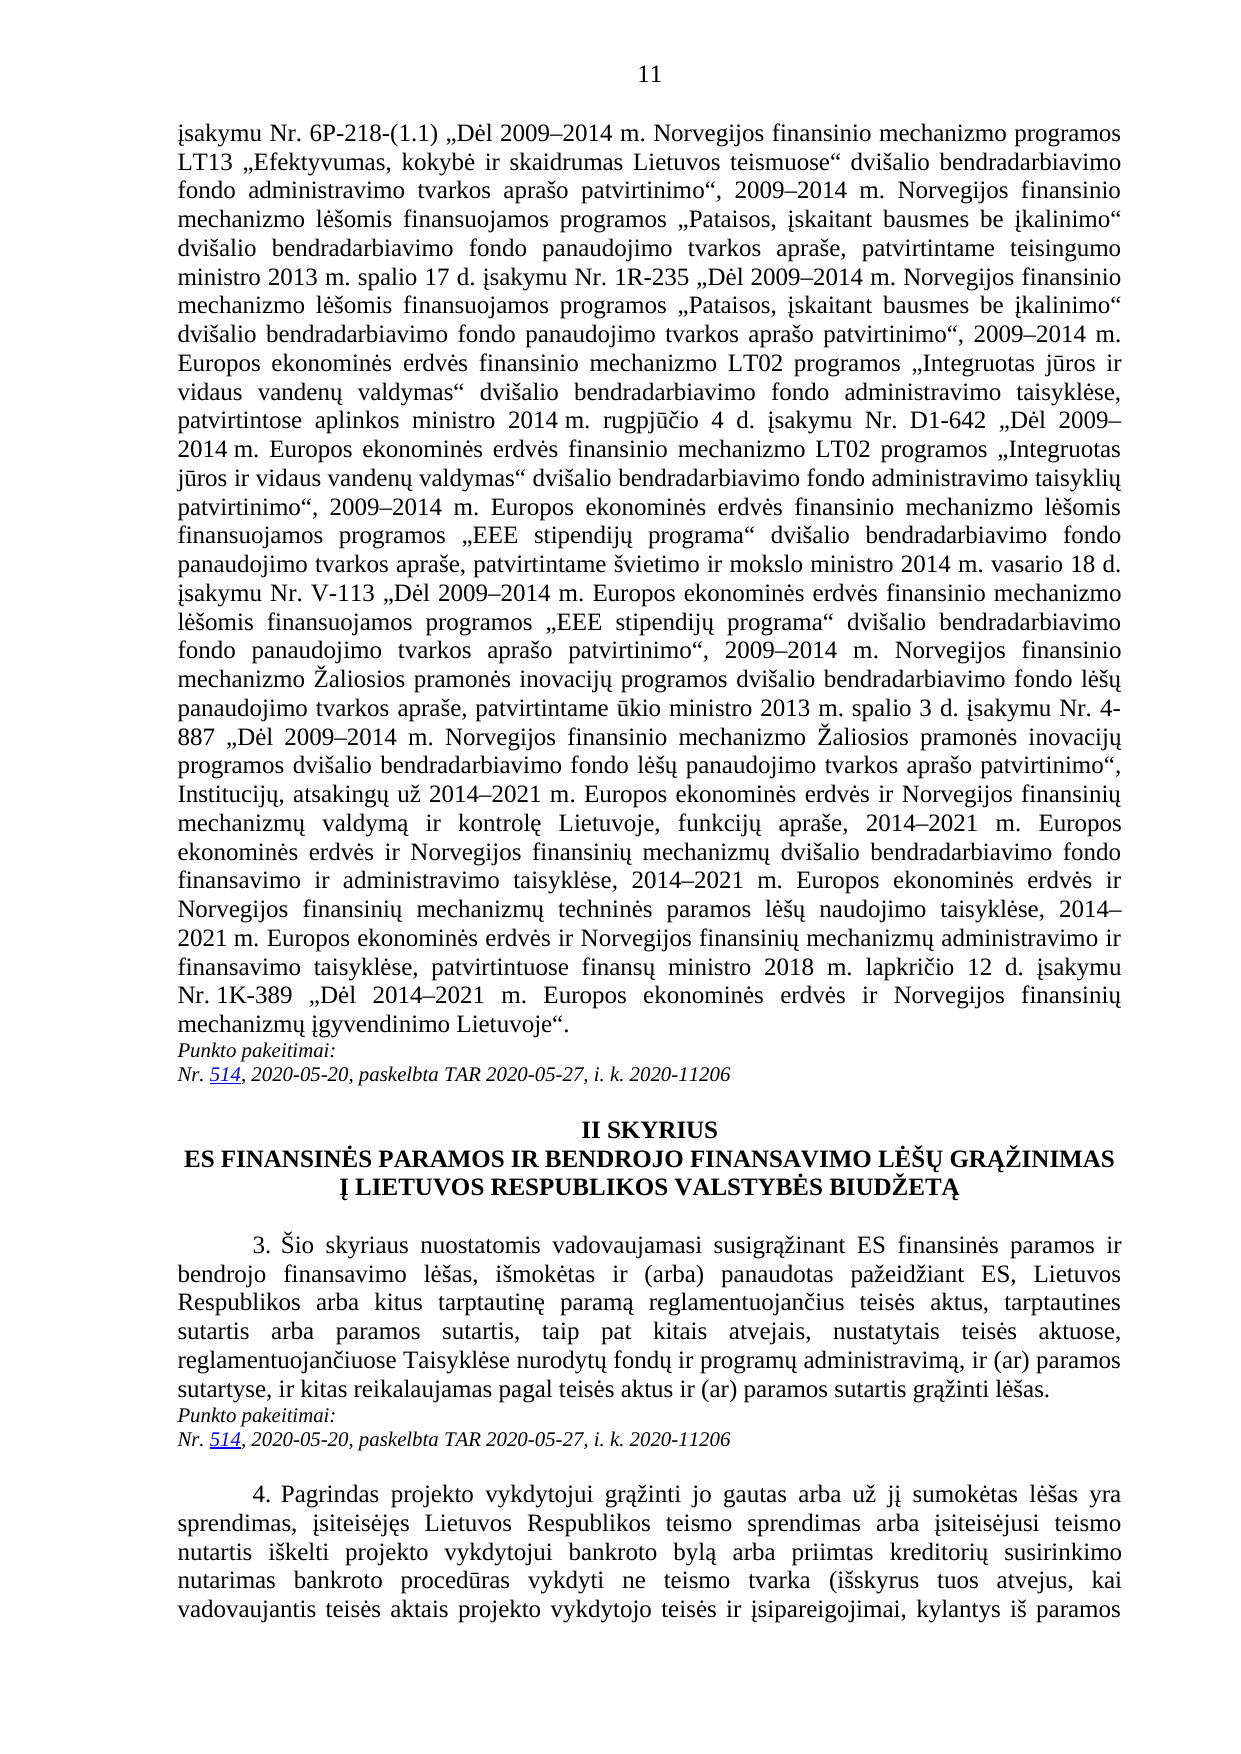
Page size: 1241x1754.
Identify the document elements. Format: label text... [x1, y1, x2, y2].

text Nr. 514, 2020-05-20, paskelbta TAR 2020-05-27, i. k. 2020-11206 [177, 1062, 1122, 1086]
text įsakymu Nr. 6P-218-(1.1) „Dėl 2009–2014 m. Norvegijos finansinio mechanizmo programos LT13 „Efektyvumas, kokybė ir skaidrumas Lietuvos teismuose“ dvišalio bendradarbiavimo fondo administravimo tvarkos aprašo patvirtinimo“, 2009–2014 m. Norvegijos finansinio mechanizmo lėšomis finansuojamos programos „Pataisos, įskaitant bausmes be įkalinimo“ dvišalio bendradarbiavimo fondo panaudojimo tvarkos apraše, patvirtintame teisingumo ministro 2013 m. spalio 17 d. įsakymu Nr. 1R-235 „Dėl 2009–2014 m. Norvegijos finansinio mechanizmo lėšomis finansuojamos programos „Pataisos, įskaitant bausmes be įkalinimo“ dvišalio bendradarbiavimo fondo panaudojimo tvarkos aprašo patvirtinimo“, 2009–2014 m. Europos ekonominės erdvės finansinio mechanizmo LT02 programos „Integruotas jūros ir vidaus vandenų valdymas“ dvišalio bendradarbiavimo fondo administravimo taisyklėse, patvirtintose aplinkos ministro 2014 m. rugpjūčio 4 d. įsakymu Nr. D1-642 „Dėl 2009–2014 m. Europos ekonominės erdvės finansinio mechanizmo LT02 programos „Integruotas jūros ir vidaus vandenų valdymas“ dvišalio bendradarbiavimo fondo administravimo taisyklių patvirtinimo“, 2009–2014 m. Europos ekonominės erdvės finansinio mechanizmo lėšomis finansuojamos programos „EEE stipendijų programa“ dvišalio bendradarbiavimo fondo panaudojimo tvarkos apraše, patvirtintame švietimo ir mokslo ministro 2014 m. vasario 18 d. įsakymu Nr. V-113 „Dėl 2009–2014 m. Europos ekonominės erdvės finansinio mechanizmo lėšomis finansuojamos programos „EEE stipendijų programa“ dvišalio bendradarbiavimo fondo panaudojimo tvarkos aprašo patvirtinimo“, 2009–2014 m. Norvegijos finansinio mechanizmo Žaliosios pramonės inovacijų programos dvišalio bendradarbiavimo fondo lėšų panaudojimo tvarkos apraše, patvirtintame ūkio ministro 2013 m. spalio 3 d. įsakymu Nr. 4-887 „Dėl 2009–2014 m. Norvegijos finansinio mechanizmo Žaliosios pramonės inovacijų programos dvišalio bendradarbiavimo fondo lėšų panaudojimo tvarkos aprašo patvirtinimo“, Institucijų, atsakingų už 2014–2021 m. Europos ekonominės erdvės ir Norvegijos finansinių mechanizmų valdymą ir kontrolę Lietuvoje, funkcijų apraše, 2014–2021 m. Europos ekonominės erdvės ir Norvegijos finansinių mechanizmų dvišalio bendradarbiavimo fondo finansavimo ir administravimo taisyklėse, 2014–2021 m. Europos ekonominės erdvės ir Norvegijos finansinių mechanizmų techninės paramos lėšų naudojimo taisyklėse, 2014–2021 m. Europos ekonominės erdvės ir Norvegijos finansinių mechanizmų administravimo ir finansavimo taisyklėse, patvirtintuose finansų ministro 2018 m. lapkričio 12 d. įsakymu Nr. 1K-389 „Dėl 2014–2021 m. Europos ekonominės erdvės ir Norvegijos finansinių mechanizmų įgyvendinimo Lietuvoje“. [177, 118, 1122, 1038]
text 4. Pagrindas projekto vykdytojui grąžinti jo gautas arba už jį sumokėtas lėšas yra sprendimas, įsiteisėjęs Lietuvos Respublikos teismo sprendimas arba įsiteisėjusi teismo nutartis iškelti projekto vykdytojui bankroto bylą arba priimtas kreditorių susirinkimo nutarimas bankroto procedūras vykdyti ne teismo tvarka (išskyrus tuos atvejus, kai vadovaujantis teisės aktais projekto vykdytojo teisės ir įsipareigojimai, kylantys iš paramos [177, 1479, 1122, 1623]
text Punkto pakeitimai: [177, 1038, 1122, 1062]
text Punkto pakeitimai: [177, 1402, 1122, 1427]
text ES FINANSINĖS PARAMOS IR BENDROJO FINANSAVIMO LĖŠŲ GRĄŽINIMAS Į LIETUVOS RESPUBLIKOS VALSTYBĖS BIUDŽETĄ [177, 1144, 1122, 1201]
text Nr. 514, 2020-05-20, paskelbta TAR 2020-05-27, i. k. 2020-11206 [177, 1427, 1122, 1451]
text 3. Šio skyriaus nuostatomis vadovaujamasi susigrąžinant ES finansinės paramos ir bendrojo finansavimo lėšas, išmokėtas ir (arba) panaudotas pažeidžiant ES, Lietuvos Respublikos arba kitus tarptautinę paramą reglamentuojančius teisės aktus, tarptautines sutartis arba paramos sutartis, taip pat kitais atvejais, nustatytais teisės aktuose, reglamentuojančiuose Taisyklėse nurodytų fondų ir programų administravimą, ir (ar) paramos sutartyse, ir kitas reikalaujamas pagal teisės aktus ir (ar) paramos sutartis grąžinti lėšas. [177, 1230, 1122, 1402]
text II SKYRIUS [177, 1115, 1122, 1144]
